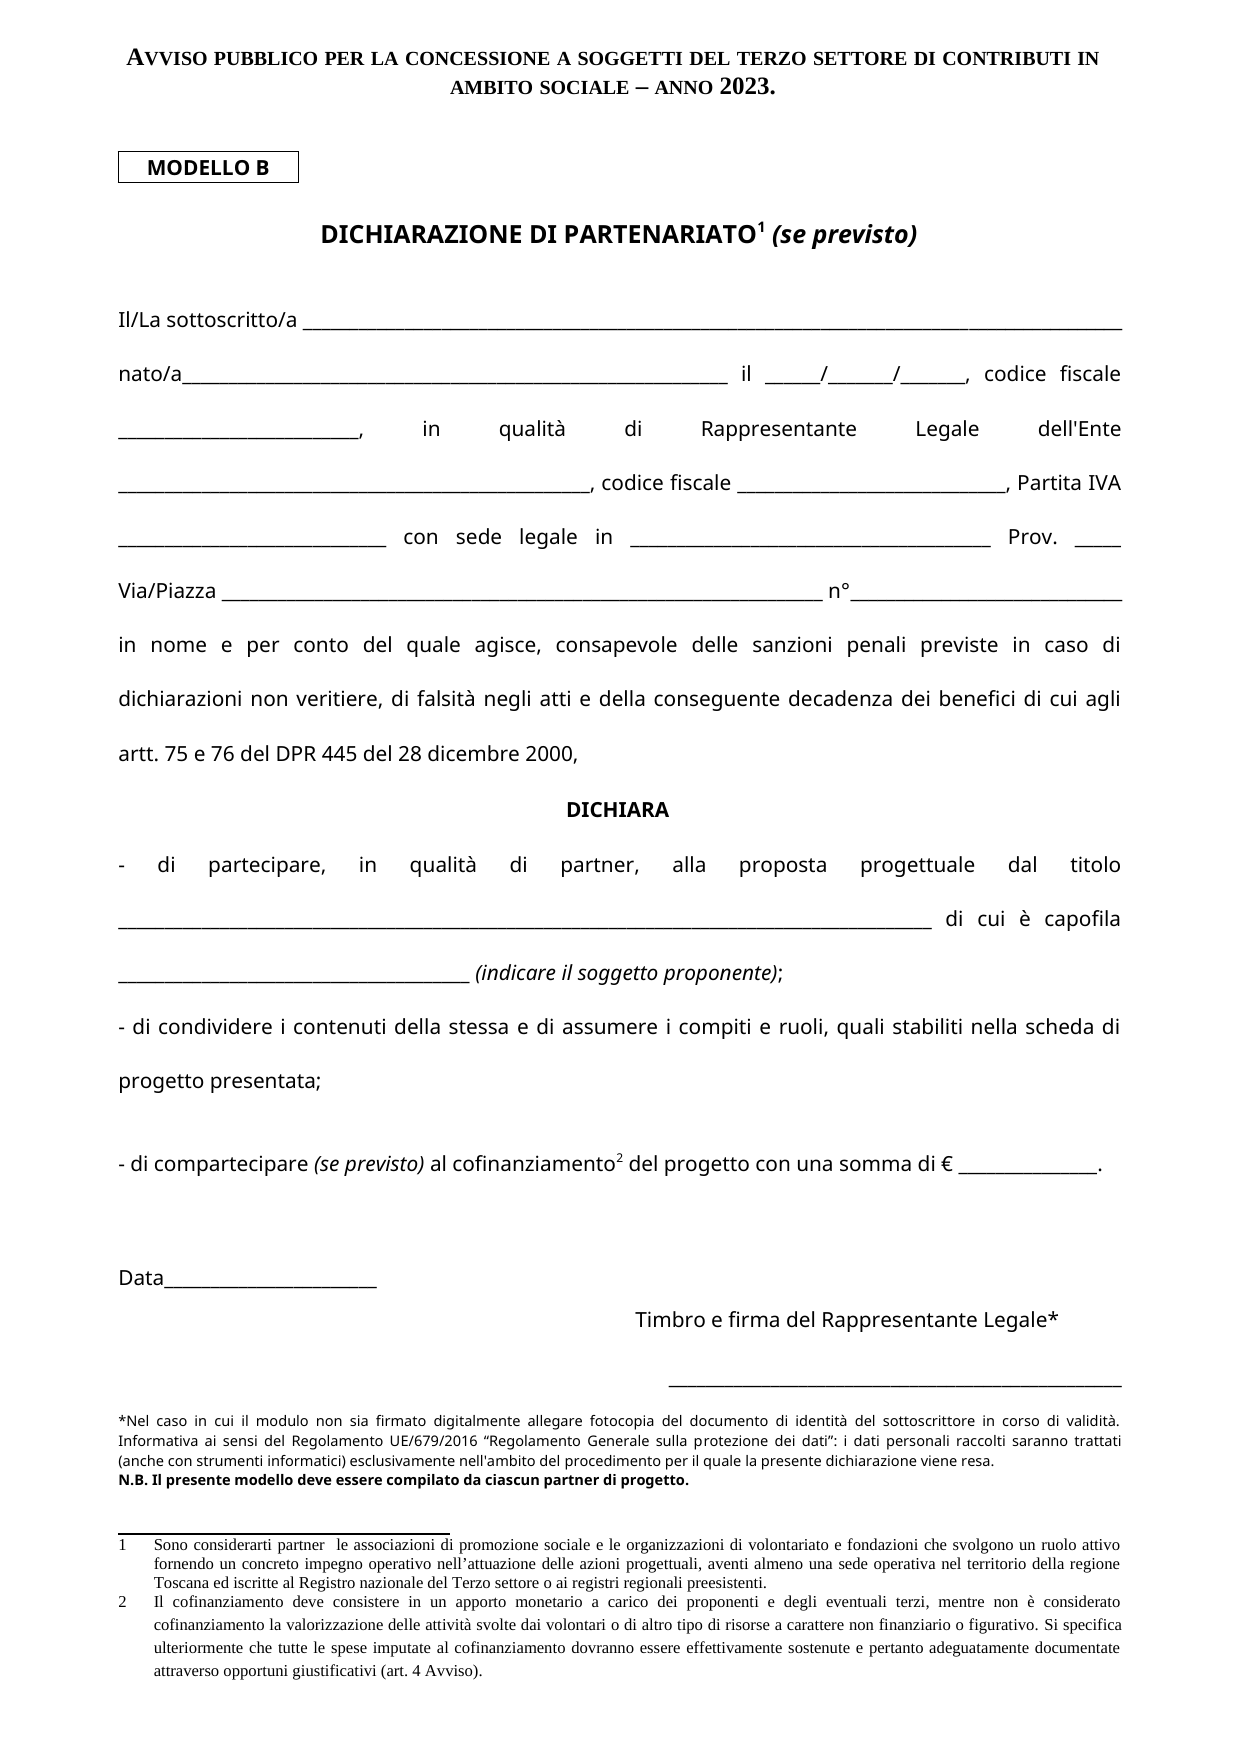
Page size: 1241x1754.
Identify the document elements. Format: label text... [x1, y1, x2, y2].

text in nome e per conto del quale agisce, consapevole delle sanzioni penali previste in caso di dichiarazioni non veritiere, di falsità negli atti e della conseguente decadenza dei benefici di cui agli artt. 75 e 76 del DPR 445 del 28 dicembre 2000, [118, 605, 1122, 767]
text Data_______________________ [118, 1263, 1122, 1291]
text _________________________________________________ [118, 1362, 1122, 1391]
text Il/La sottoscritto/a ________________________________________________________________________ [118, 280, 1122, 334]
text Timbro e firma del Rappresentante Legale* [118, 1305, 1122, 1334]
subtitle DICHIARA [118, 796, 1122, 824]
text nato/a___________________________________________________________ il ______/_______/_______, codice fiscale __________________________, in qualità di Rappresentante Legale dell'Ente ___________________________________________________, codice fiscale _____________________________, Partita IVA _____________________________ con sede legale in _______________________________________ Prov. _____ Via/Piazza _________________________________________________________________ n° [118, 334, 1122, 605]
subtitle DICHIARAZIONE DI PARTENARIATO (se previsto) [118, 217, 1122, 251]
text - di compartecipare (se previsto) al cofinanziamento del progetto con una somma di € _______________. [118, 1149, 1122, 1177]
text - di condividere i contenuti della stessa e di assumere i compiti e ruoli, quali stabiliti nella scheda di progetto presentata; [118, 987, 1122, 1095]
text Sono considerarti partner le associazioni di promozione sociale e le organizzazioni di volontariato e fondazioni che svolgono un ruolo attivo fornendo un concreto impegno operativo nell’attuazione delle azioni progettuali, aventi almeno una sede operativa nel territorio della regione Toscana ed iscritte al Registro nazionale del Terzo settore o ai registri regionali preesistenti. [118, 1534, 1122, 1592]
text Il cofinanziamento deve consistere in un apporto monetario a carico dei proponenti e degli eventuali terzi, mentre non è considerato cofinanziamento la valorizzazione delle attività svolte dai volontari o di altro tipo di risorse a carattere non finanziario o figurativo. Si specifica ulteriormente che tutte le spese imputate al cofinanziamento dovranno essere effettivamente sostenute e pertanto adeguatamente documentate attraverso opportuni giustificativi (art. 4 Avviso). [118, 1592, 1122, 1680]
text N.B. Il presente modello deve essere compilato da ciascun partner di progetto. [118, 1470, 1122, 1490]
text *Nel caso in cui il modulo non sia firmato digitalmente allegare fotocopia del documento di identità del sottoscrittore in corso di validità. Informativa ai sensi del Regolamento UE/679/2016 “Regolamento Generale sulla protezione dei dati”: i dati personali raccolti saranno trattati (anche con strumenti informatici) esclusivamente nell'ambito del procedimento per il quale la presente dichiarazione viene resa. [118, 1411, 1122, 1470]
table_header MODELLO B [119, 152, 298, 182]
text - di partecipare, in qualità di partner, alla proposta progettuale dal titolo ________________________________________________________________________________________ di cui è capofila ______________________________________ (indicare il soggetto proponente); [118, 824, 1122, 987]
